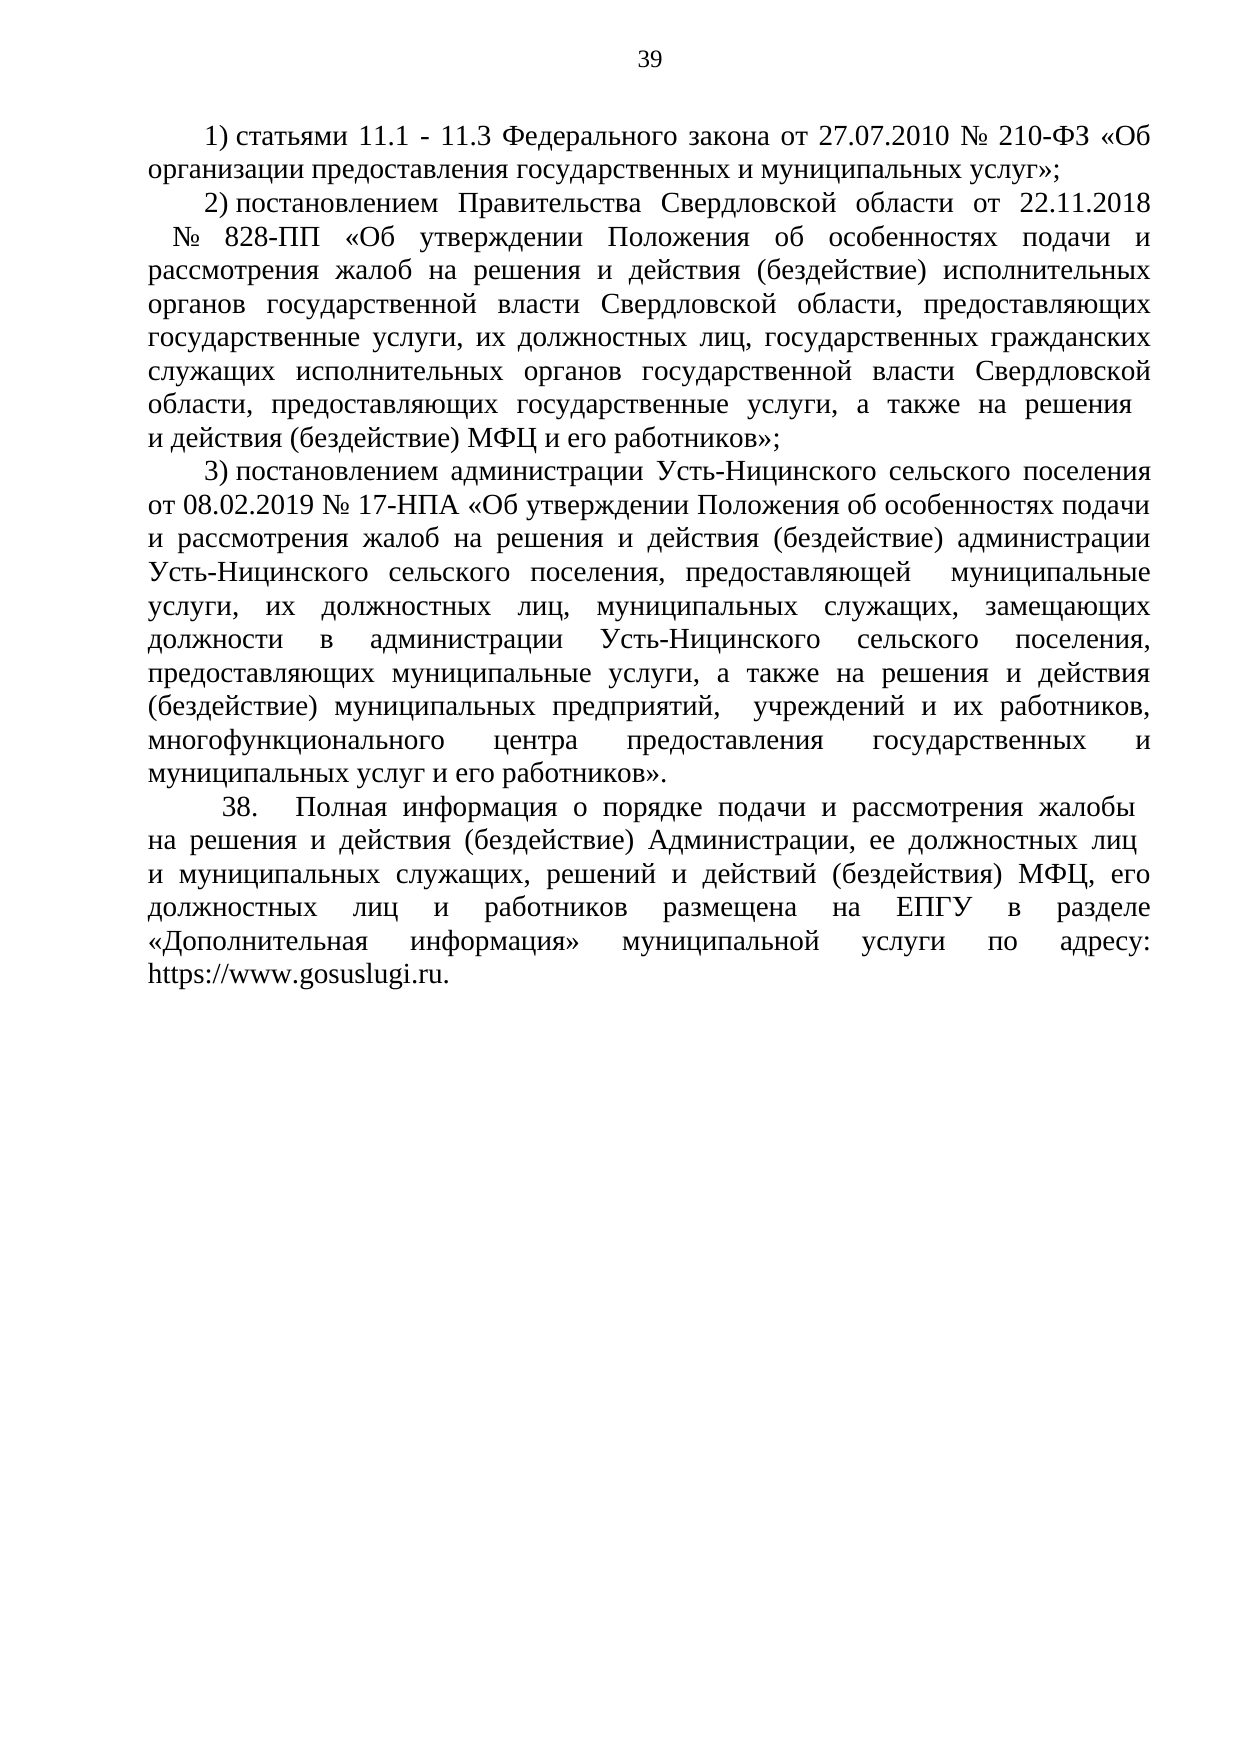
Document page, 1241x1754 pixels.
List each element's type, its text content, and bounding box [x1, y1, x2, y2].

text 2) постановлением Правительства Свердловской области от 22.11.2018 № 828-ПП «Об утверждении Положения об особенностях подачи и рассмотрения жалоб на решения и действия (бездействие) исполнительных органов государственной власти Свердловской области, предоставляющих государственные услуги, их должностных лиц, государственных гражданских служащих исполнительных органов государственной власти Свердловской области, предоставляющих государственные услуги, а также на решения и действия (бездействие) МФЦ и его работников»; [148, 185, 1152, 453]
text 3) постановлением администрации Усть-Ницинского сельского поселения от 08.02.2019 № 17-НПА «Об утверждении Положения об особенностях подачи и рассмотрения жалоб на решения и действия (бездействие) администрации Усть-Ницинского сельского поселения, предоставляющей муниципальные услуги, их должностных лиц, муниципальных служащих, замещающих должности в администрации Усть-Ницинского сельского поселения, предоставляющих муниципальные услуги, а также на решения и действия (бездействие) муниципальных предприятий, учреждений и их работников, многофункционального центра предоставления государственных и муниципальных услуг и его работников». [148, 453, 1152, 789]
text 1) статьями 11.1 - 11.3 Федерального закона от 27.07.2010 № 210-ФЗ «Об организации предоставления государственных и муниципальных услуг»; [148, 118, 1152, 185]
list Полная информация о порядке подачи и рассмотрения жалобы на решения и действия (бездействие) Администрации, ее должностных лиц и муниципальных служащих, решений и действий (бездействия) МФЦ, его должностных лиц и работников размещена на ЕПГУ в разделе «Дополнительная информация» муниципальной услуги по адресу: https://www.gosuslugi.ru. [148, 789, 1152, 990]
